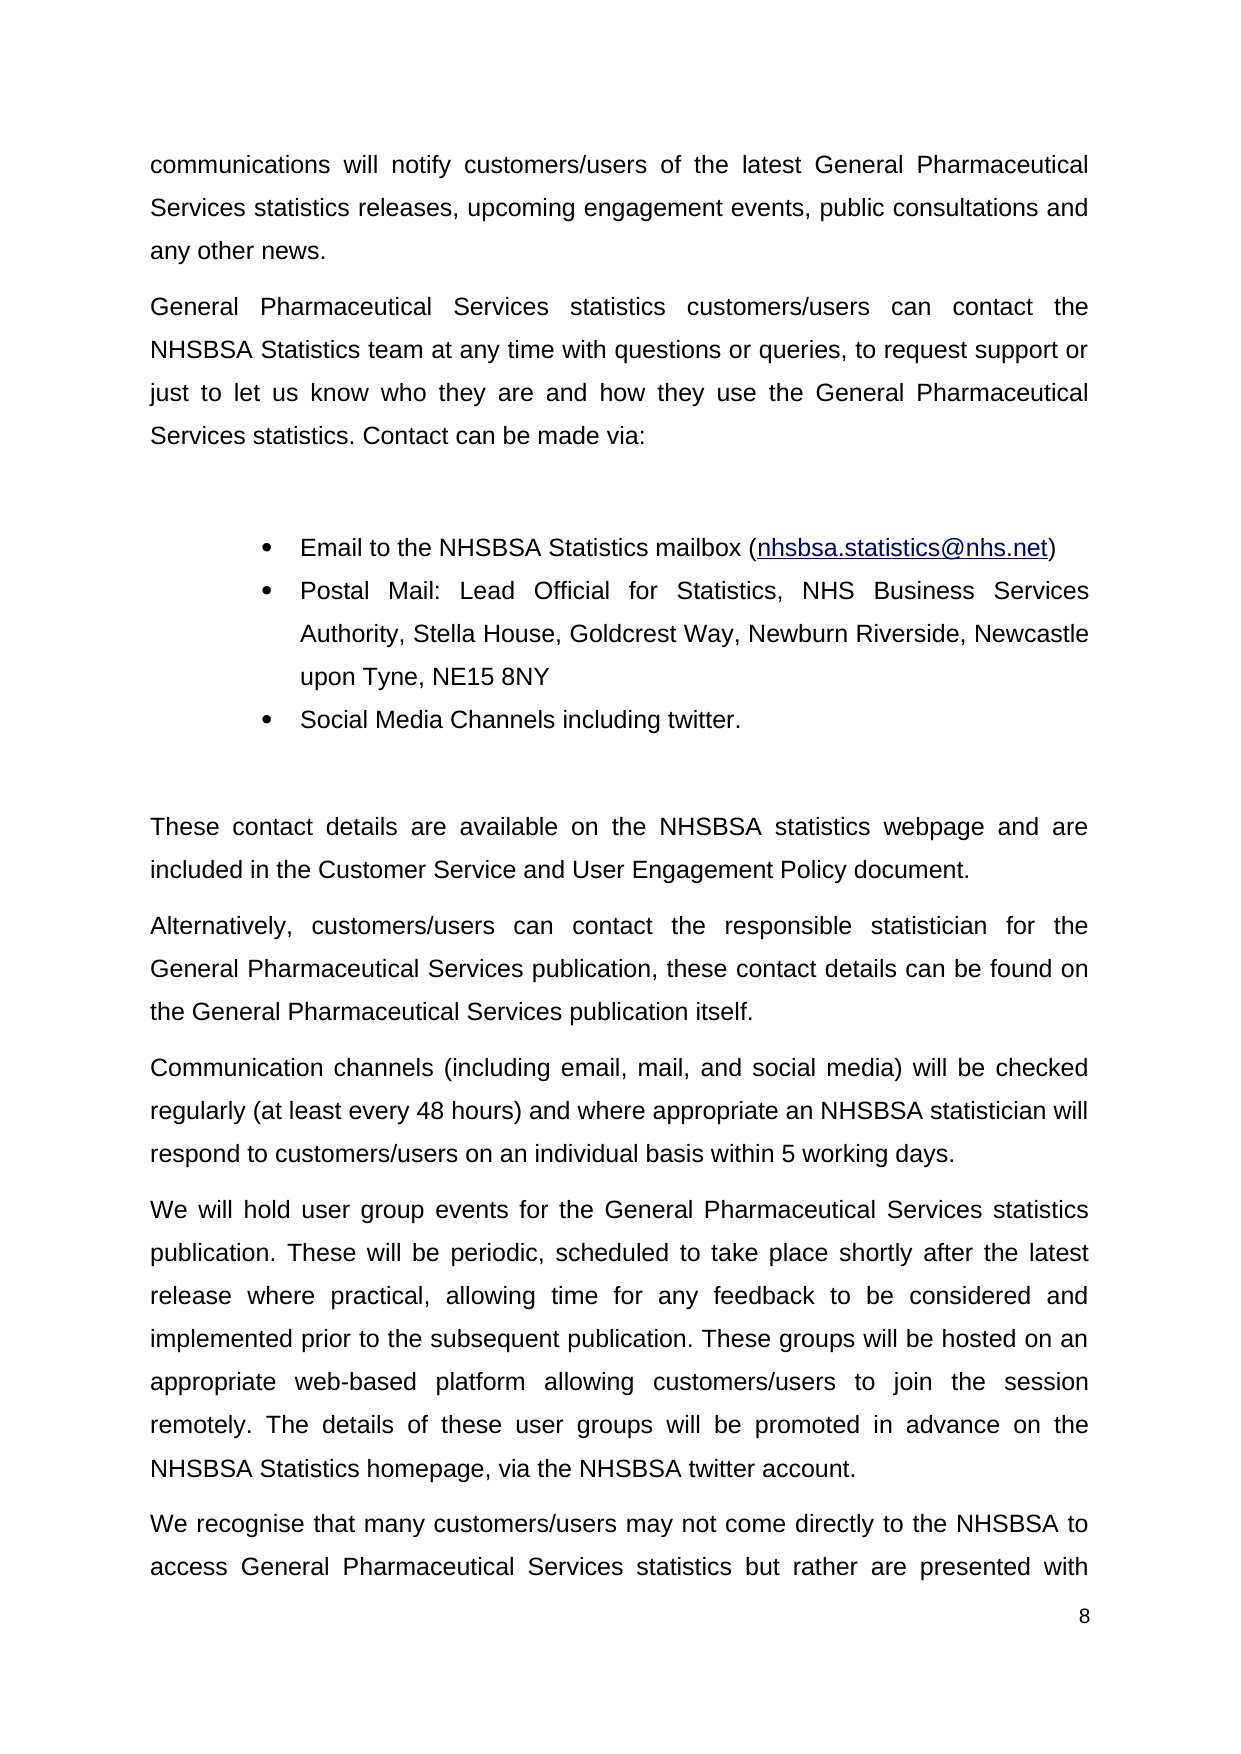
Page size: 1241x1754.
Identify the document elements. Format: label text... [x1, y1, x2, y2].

text These contact details are available on the NHSBSA statistics webpage and are included in the Customer Service and User Engagement Policy document. [150, 812, 1090, 884]
list Social Media Channels including twitter. [262, 705, 1090, 734]
text Alternatively, customers/users can contact the responsible statistician for the General Pharmaceutical Services publication, these contact details can be found on the General Pharmaceutical Services publication itself. [150, 911, 1090, 1026]
text We recognise that many customers/users may not come directly to the NHSBSA to access General Pharmaceutical Services statistics but rather are presented with [150, 1509, 1090, 1581]
list Email to the NHSBSA Statistics mailbox (nhsbsa.statistics@nhs.net) [262, 532, 1090, 561]
list Postal Mail: Lead Official for Statistics, NHS Business Services Authority, Stella House, Goldcrest Way, Newburn Riverside, Newcastle upon Tyne, NE15 8NY [262, 576, 1090, 691]
text General Pharmaceutical Services statistics customers/users can contact the NHSBSA Statistics team at any time with questions or queries, to request support or just to let us know who they are and how they use the General Pharmaceutical Services statistics. Contact can be made via: [150, 292, 1090, 450]
text communications will notify customers/users of the latest General Pharmaceutical Services statistics releases, upcoming engagement events, public consultations and any other news. [150, 150, 1090, 265]
text We will hold user group events for the General Pharmaceutical Services statistics publication. These will be periodic, scheduled to take place shortly after the latest release where practical, allowing time for any feedback to be considered and implemented prior to the subsequent publication. These groups will be hosted on an appropriate web-based platform allowing customers/users to join the session remotely. The details of these user groups will be promoted in advance on the NHSBSA Statistics homepage, via the NHSBSA twitter account. [150, 1195, 1090, 1482]
text Communication channels (including email, mail, and social media) will be checked regularly (at least every 48 hours) and where appropriate an NHSBSA statistician will respond to customers/users on an individual basis within 5 working days. [150, 1053, 1090, 1168]
